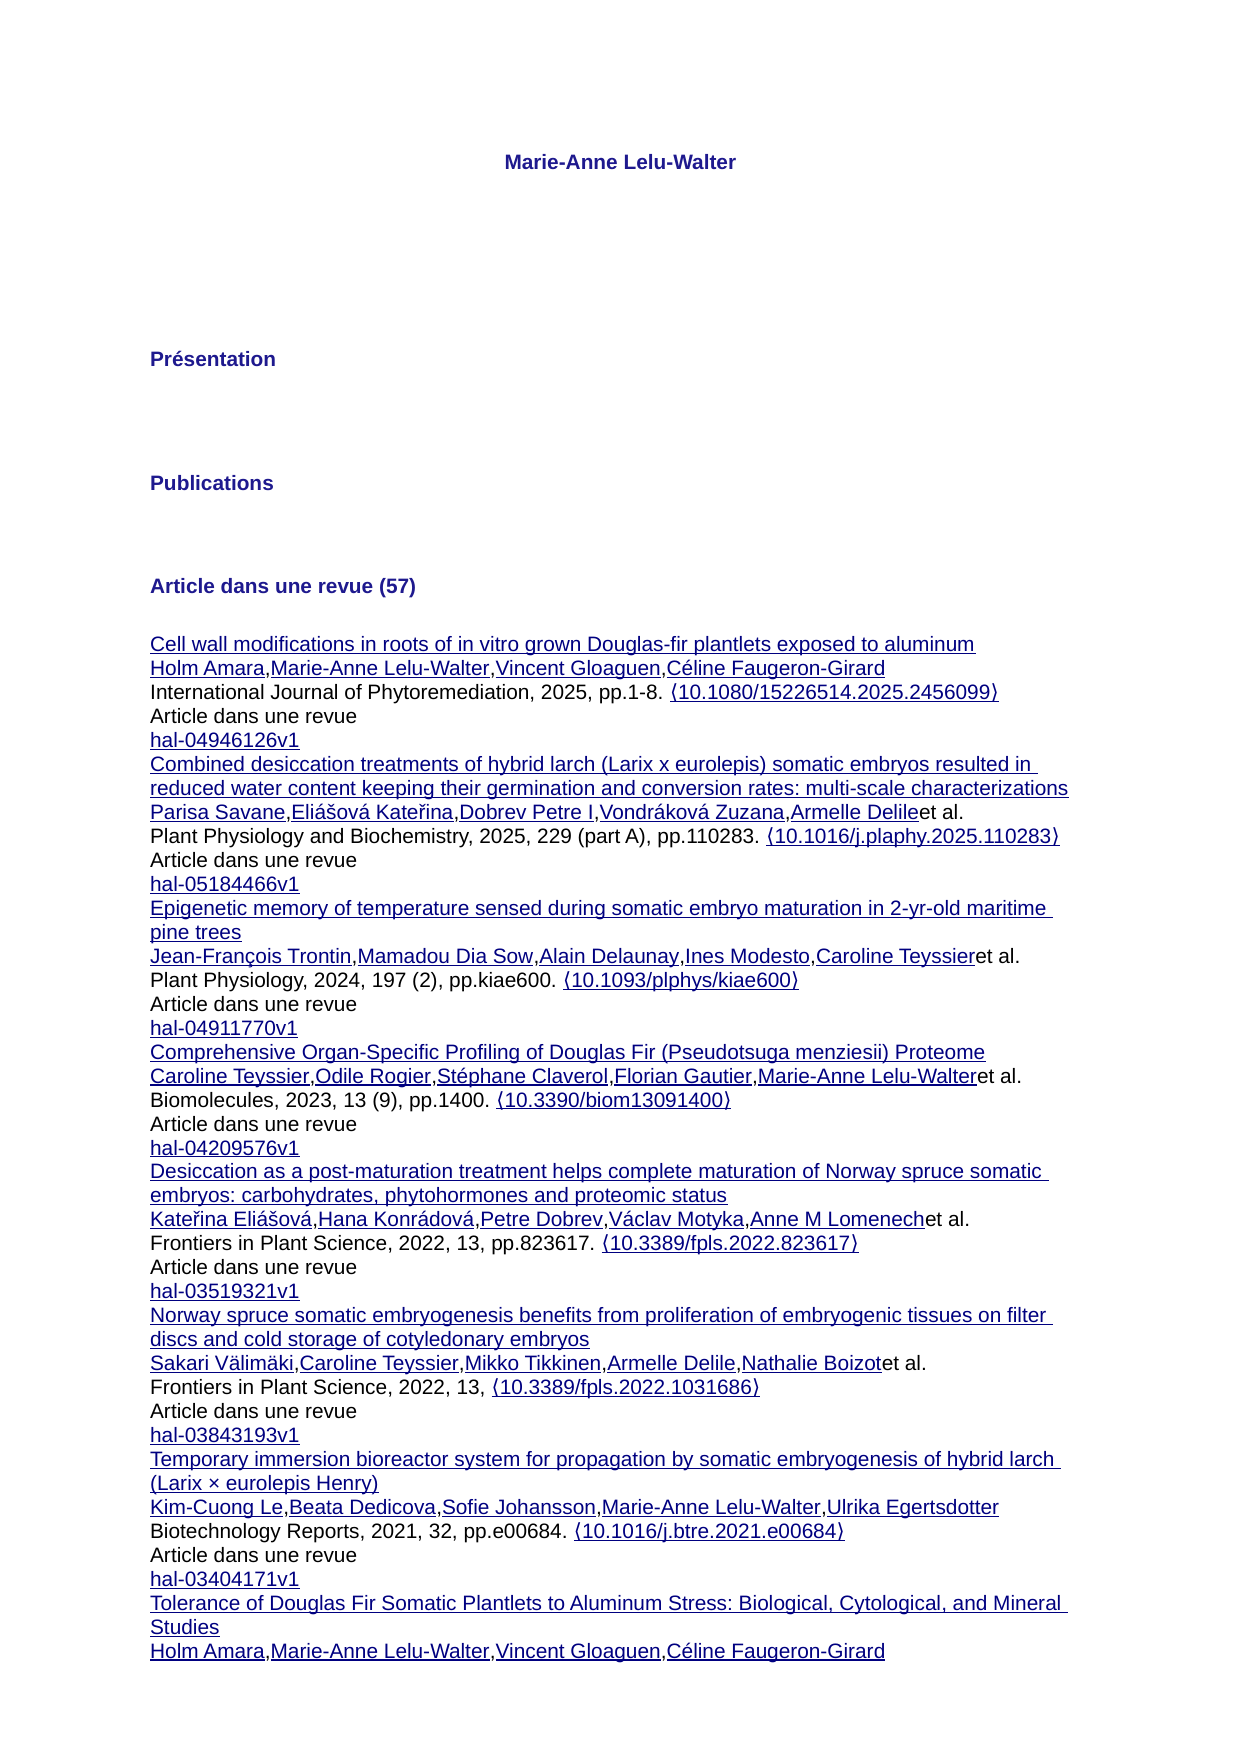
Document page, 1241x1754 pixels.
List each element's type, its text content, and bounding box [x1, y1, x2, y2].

table_cell Comprehensive Organ-Specific Profiling of Douglas Fir (Pseudotsuga menziesii) Proteome Caroline Teyssier,Odile Rogier,Stéphane Claverol,Florian Gautier,Marie-Anne Lelu-Walteret al. Biomolecules, 2023, 13 (9), pp.1400. ⟨10.3390/biom13091400⟩ Article dans une revue hal-04209576v1 [150, 1040, 1090, 1159]
subtitle Publications [150, 471, 1090, 495]
table_cell Temporary immersion bioreactor system for propagation by somatic embryogenesis of hybrid larch (Larix × eurolepis Henry) Kim-Cuong Le,Beata Dedicova,Sofie Johansson,Marie-Anne Lelu-Walter,Ulrika Egertsdotter Biotechnology Reports, 2021, 32, pp.e00684. ⟨10.1016/j.btre.2021.e00684⟩ Article dans une revue hal-03404171v1 [150, 1447, 1090, 1591]
table_header Cell wall modifications in roots of in vitro grown Douglas-fir plantlets exposed to aluminum Holm Amara,Marie-Anne Lelu-Walter,Vincent Gloaguen,Céline Faugeron-Girard International Journal of Phytoremediation, 2025, pp.1-8. ⟨10.1080/15226514.2025.2456099⟩ Article dans une revue hal-04946126v1 [150, 632, 1090, 752]
subtitle Présentation [150, 347, 1090, 371]
subtitle Article dans une revue (57) [150, 574, 1090, 598]
subtitle Marie-Anne Lelu-Walter [150, 150, 1090, 174]
table_cell Epigenetic memory of temperature sensed during somatic embryo maturation in 2-yr-old maritime pine trees Jean-François Trontin,Mamadou Dia Sow,Alain Delaunay,Ines Modesto,Caroline Teyssieret al. Plant Physiology, 2024, 197 (2), pp.kiae600. ⟨10.1093/plphys/kiae600⟩ Article dans une revue hal-04911770v1 [150, 896, 1090, 1039]
table_cell Combined desiccation treatments of hybrid larch (Larix x eurolepis) somatic embryos resulted in reduced water content keeping their germination and conversion rates: multi-scale characterizations Parisa Savane,Eliášová Kateřina,Dobrev Petre I,Vondráková Zuzana,Armelle Delileet al. Plant Physiology and Biochemistry, 2025, 229 (part A), pp.110283. ⟨10.1016/j.plaphy.2025.110283⟩ Article dans une revue hal-05184466v1 [150, 752, 1090, 896]
table_cell Desiccation as a post-maturation treatment helps complete maturation of Norway spruce somatic embryos: carbohydrates, phytohormones and proteomic status Kateřina Eliášová,Hana Konrádová,Petre Dobrev,Václav Motyka,Anne M Lomenechet al. Frontiers in Plant Science, 2022, 13, pp.823617. ⟨10.3389/fpls.2022.823617⟩ Article dans une revue hal-03519321v1 [150, 1159, 1090, 1303]
table_cell Tolerance of Douglas Fir Somatic Plantlets to Aluminum Stress: Biological, Cytological, and Mineral Studies Holm Amara,Marie-Anne Lelu-Walter,Vincent Gloaguen,Céline Faugeron-Girard [150, 1591, 1090, 1662]
table_cell Norway spruce somatic embryogenesis benefits from proliferation of embryogenic tissues on filter discs and cold storage of cotyledonary embryos Sakari Välimäki,Caroline Teyssier,Mikko Tikkinen,Armelle Delile,Nathalie Boizotet al. Frontiers in Plant Science, 2022, 13, ⟨10.3389/fpls.2022.1031686⟩ Article dans une revue hal-03843193v1 [150, 1303, 1090, 1447]
